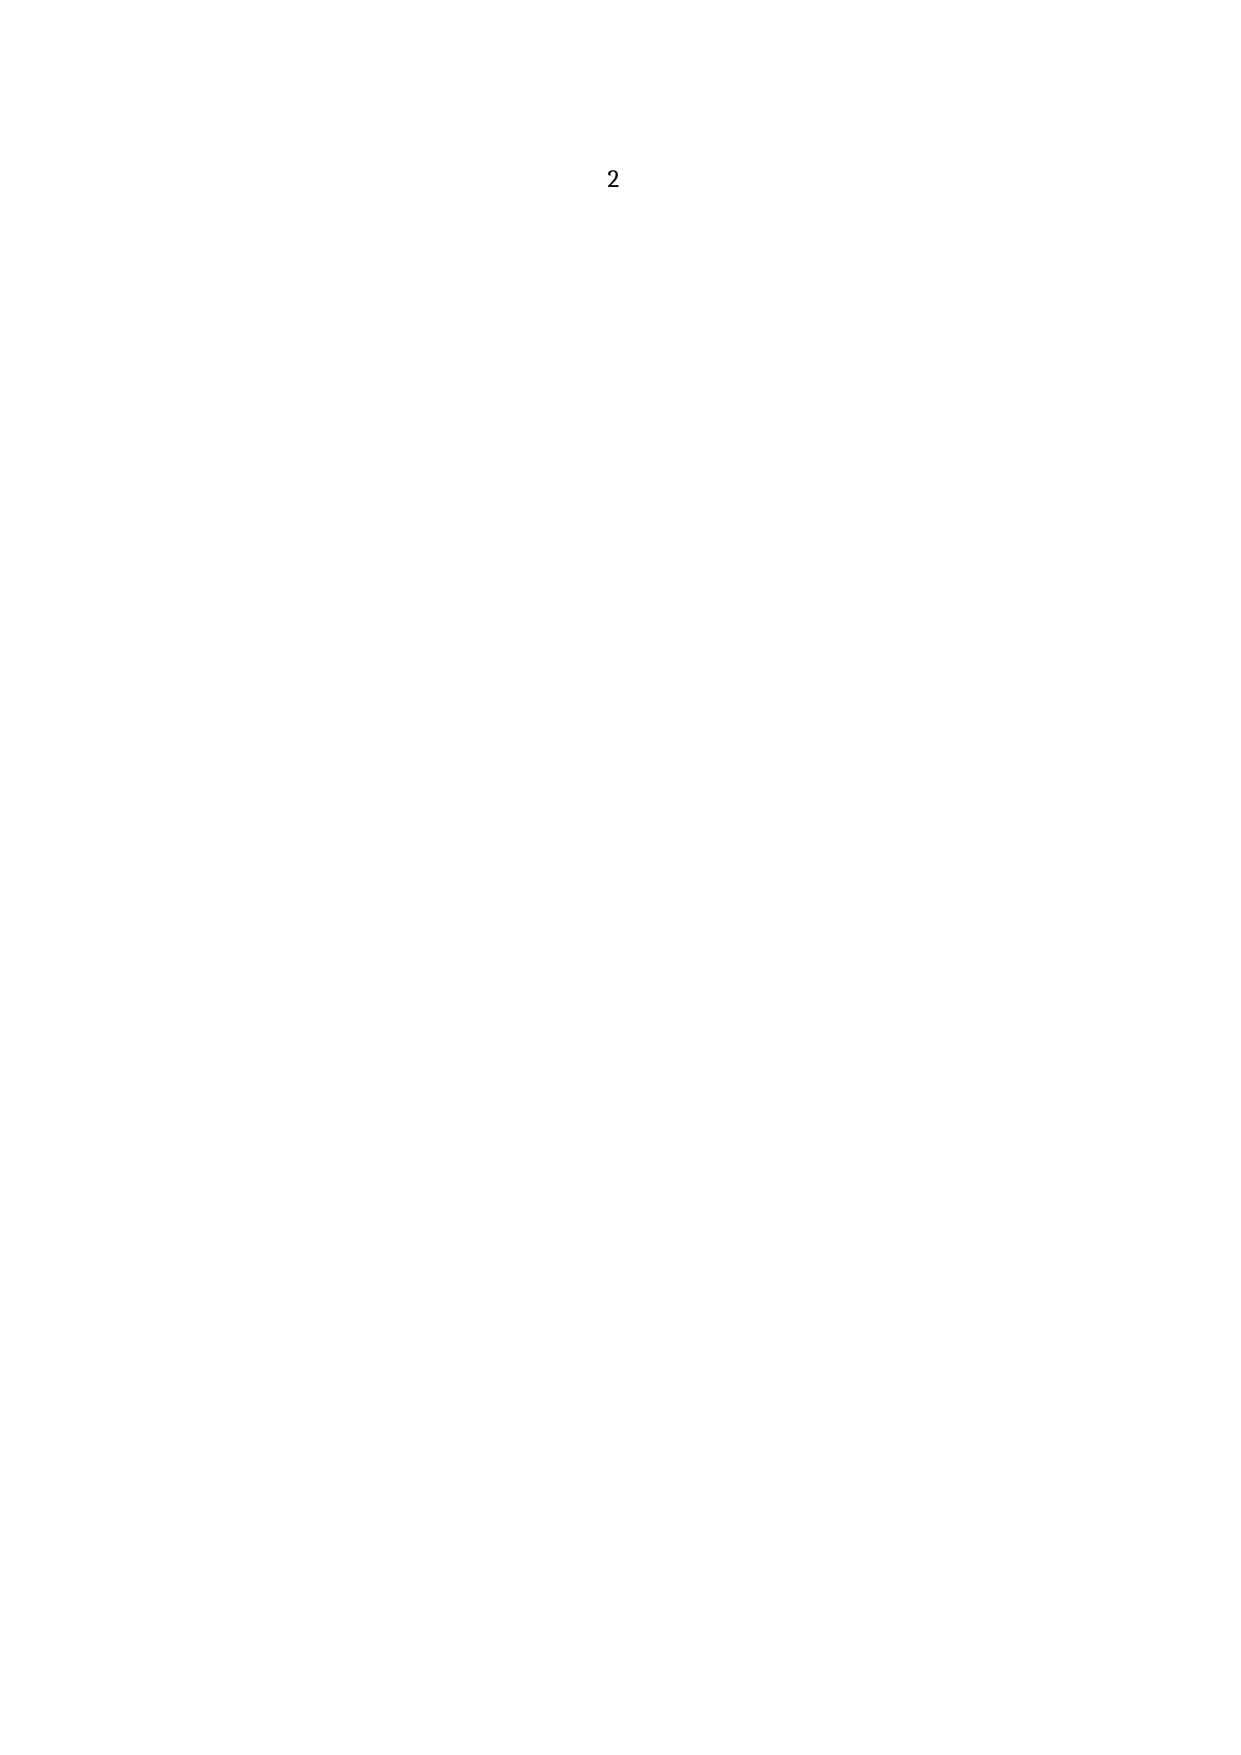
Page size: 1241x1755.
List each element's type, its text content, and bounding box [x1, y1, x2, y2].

subtitle 2 [341, 164, 885, 193]
